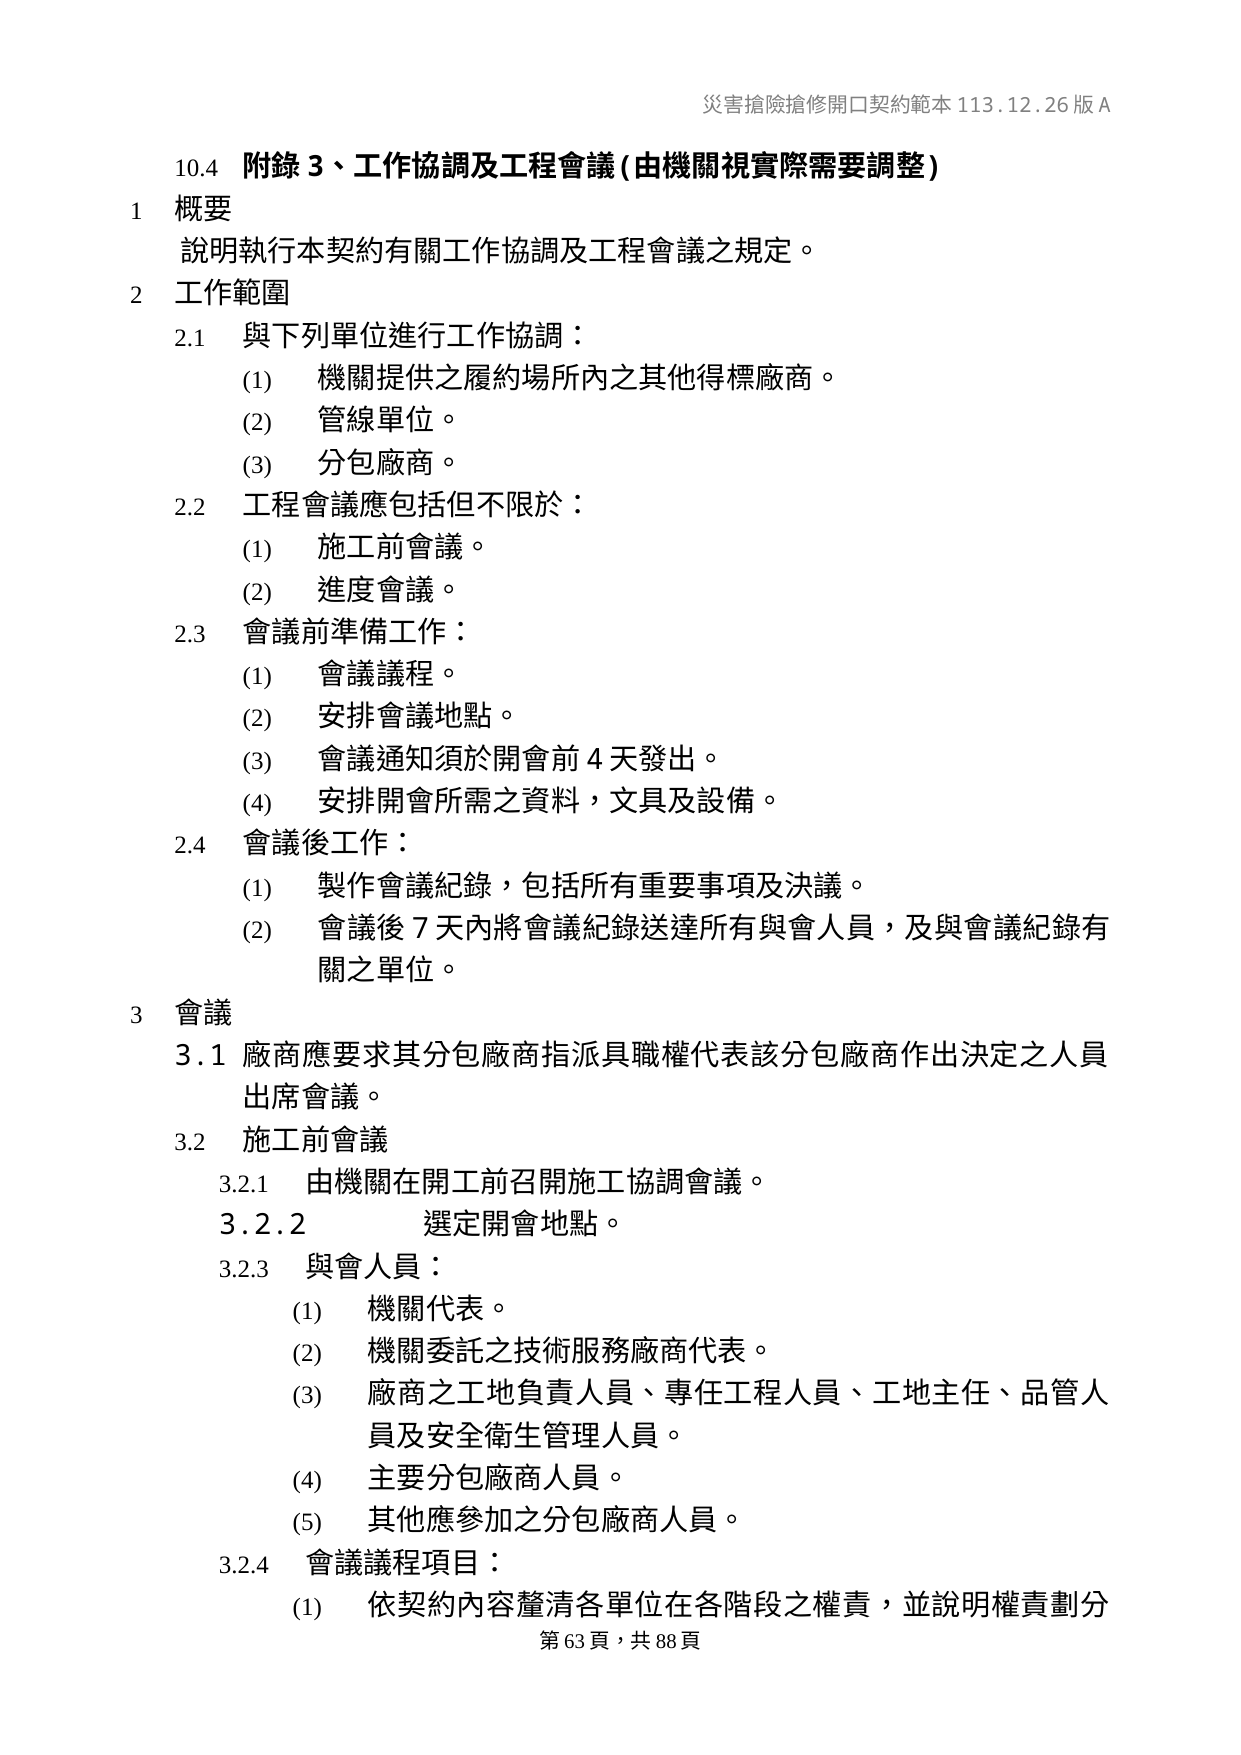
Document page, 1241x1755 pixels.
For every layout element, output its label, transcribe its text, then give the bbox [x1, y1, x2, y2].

list 由機關在開工前召開施工協調會議。 [218, 1158, 1110, 1201]
list 廠商之工地負責人員、專任工程人員、工地主任、品管人員及安全衛生管理人員。 [292, 1370, 1110, 1454]
list 與會人員： [218, 1243, 1110, 1285]
list 附錄3、工作協調及工程會議(由機關視實際需要調整) [174, 143, 1110, 185]
list 會議前準備工作： [174, 608, 1110, 651]
list 分包廠商。 [242, 439, 1110, 481]
list 安排會議地點。 [242, 693, 1110, 735]
list 製作會議紀錄，包括所有重要事項及決議。 [242, 862, 1110, 904]
list 工作範圍 [130, 270, 1110, 312]
list 機關委託之技術服務廠商代表。 [292, 1328, 1110, 1370]
list 廠商應要求其分包廠商指派具職權代表該分包廠商作出決定之人員出席會議。 [174, 1031, 1110, 1116]
list 會議議程項目： [218, 1539, 1110, 1581]
list 工程會議應包括但不限於： [174, 481, 1110, 524]
list 進度會議。 [242, 566, 1110, 608]
list 主要分包廠商人員。 [292, 1454, 1110, 1497]
list 會議後7天內將會議紀錄送達所有與會人員，及與會議紀錄有關之單位。 [242, 904, 1110, 989]
list 概要 [130, 185, 1110, 228]
list 會議通知須於開會前4天發出。 [242, 735, 1110, 778]
list 與下列單位進行工作協調： [174, 312, 1110, 354]
list 施工前會議。 [242, 524, 1110, 566]
list 機關提供之履約場所內之其他得標廠商。 [242, 354, 1110, 397]
list 依契約內容釐清各單位在各階段之權責，並說明權責劃分規定。 [292, 1581, 1110, 1624]
list 會議後工作： [174, 820, 1110, 862]
list 選定開會地點。 [218, 1201, 1110, 1243]
list 其他應參加之分包廠商人員。 [292, 1497, 1110, 1539]
list 會議 [130, 989, 1110, 1031]
list 安排開會所需之資料，文具及設備。 [242, 778, 1110, 820]
list 會議議程。 [242, 651, 1110, 693]
text 說明執行本契約有關工作協調及工程會議之規定。 [180, 228, 1110, 270]
list 施工前會議 [174, 1116, 1110, 1158]
list 管線單位。 [242, 397, 1110, 439]
list 機關代表。 [292, 1285, 1110, 1328]
